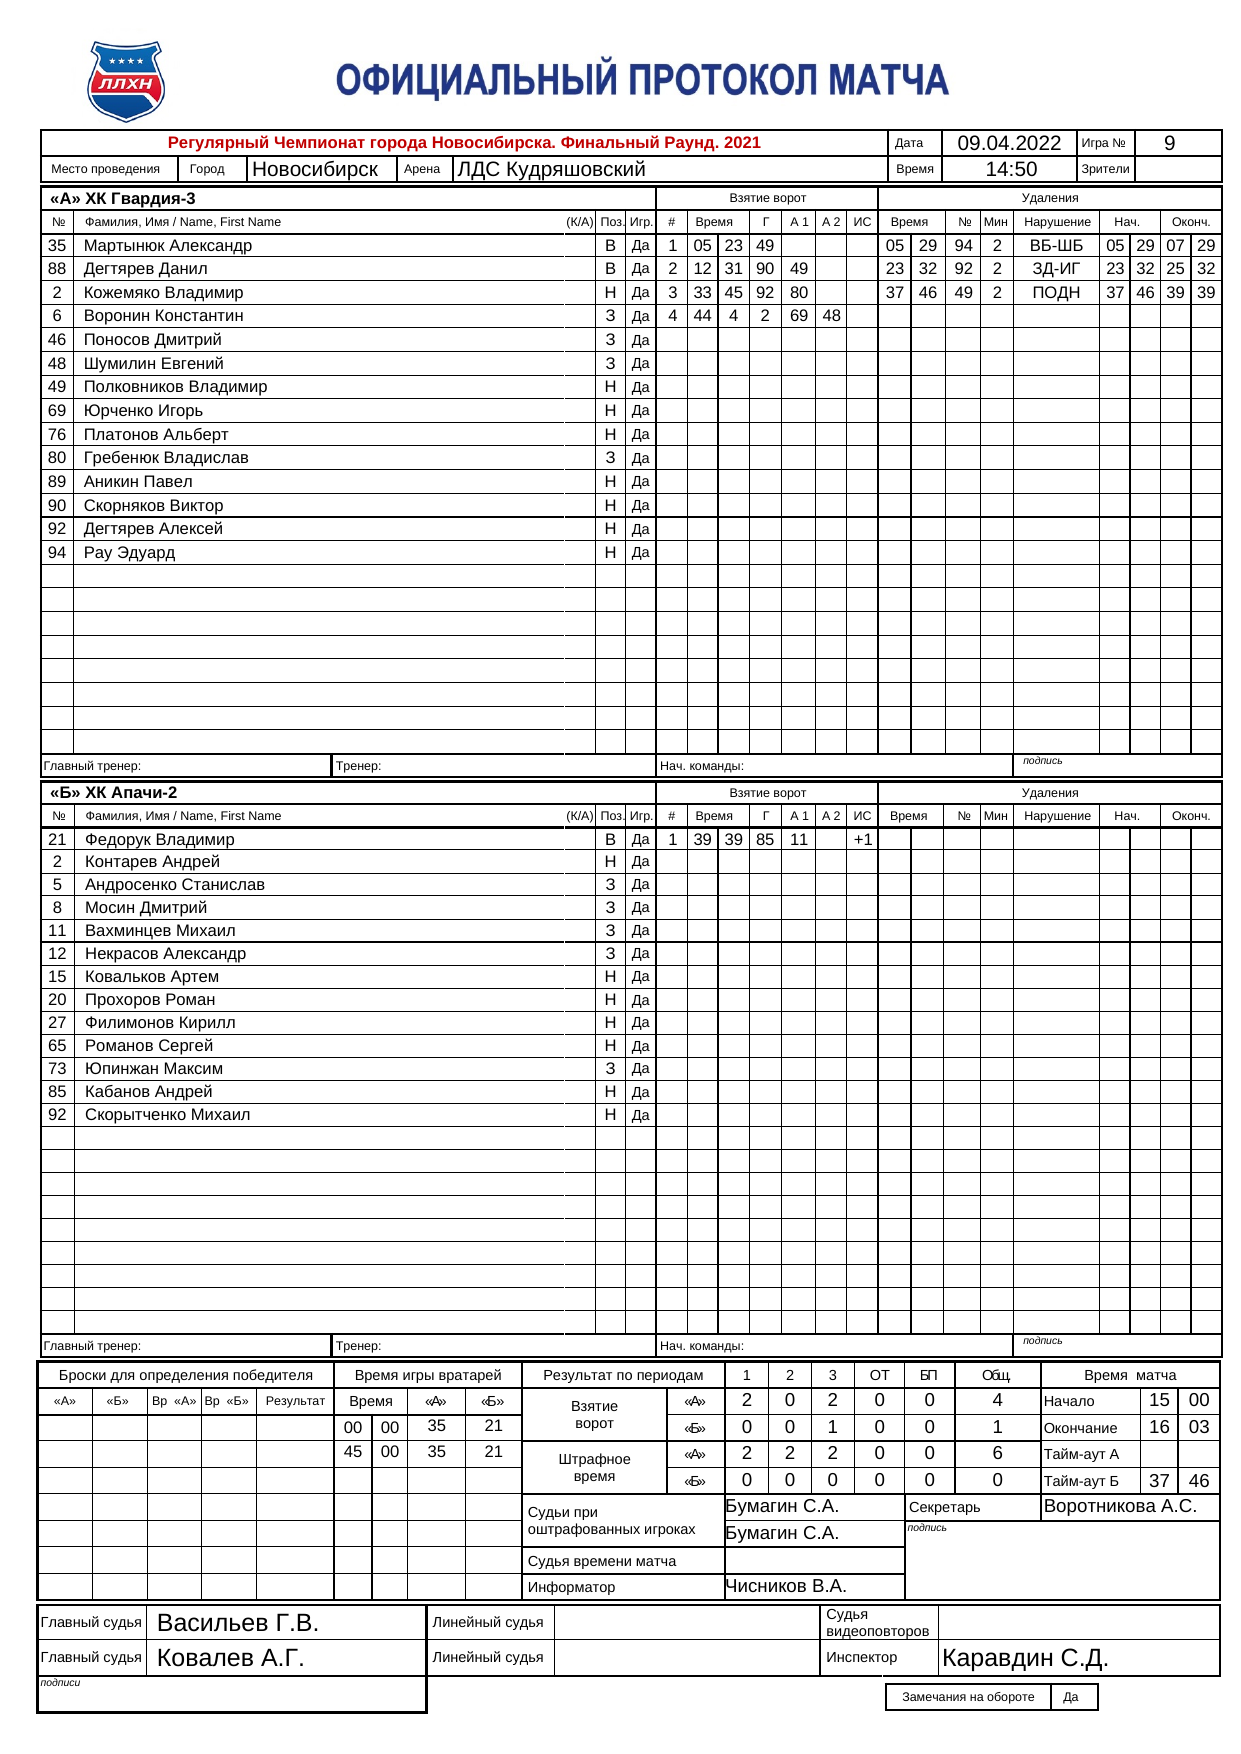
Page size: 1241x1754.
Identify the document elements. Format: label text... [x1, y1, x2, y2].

table_cell 0 [769, 1468, 811, 1493]
table_cell Тайм-аут А [1042, 1441, 1140, 1467]
table_cell [879, 565, 910, 587]
table_cell [782, 1035, 815, 1057]
table_cell Дегтярев Данил [74, 257, 564, 280]
table_cell [981, 1150, 1013, 1172]
table_cell Н [596, 989, 625, 1011]
table_cell [782, 850, 815, 872]
table_cell [912, 850, 943, 872]
table_cell [912, 328, 945, 351]
table_cell [782, 683, 815, 706]
table_cell [1131, 850, 1160, 872]
table_cell [1192, 1265, 1221, 1287]
table_cell Н [596, 1104, 625, 1126]
table_cell Да [626, 896, 655, 918]
table_cell [565, 1127, 595, 1149]
table_cell ЗД-ИГ [1014, 257, 1099, 280]
table_cell [847, 470, 877, 493]
table_cell Федорук Владимир [75, 829, 564, 849]
table_cell Н [596, 494, 625, 516]
table_cell [981, 1012, 1013, 1033]
table_cell [879, 850, 910, 872]
table_cell [750, 1242, 781, 1264]
table_cell 2 [42, 850, 74, 872]
table_cell [1161, 305, 1190, 327]
table_cell 2 [750, 305, 781, 327]
table_cell [946, 446, 980, 469]
table_cell [1161, 966, 1190, 987]
table_cell [782, 328, 815, 351]
table_cell [202, 1494, 256, 1520]
table_cell [847, 1173, 877, 1195]
table_cell [912, 305, 945, 327]
table_cell «Б » [466, 1389, 521, 1413]
table_cell 32 [1192, 257, 1221, 280]
table_cell [1100, 730, 1129, 753]
table_cell [1192, 829, 1221, 849]
table_cell [719, 1288, 749, 1310]
table_cell [816, 730, 846, 753]
table_cell [596, 1288, 625, 1310]
table_cell [719, 423, 749, 445]
table_cell [75, 1242, 564, 1264]
table_cell [719, 1242, 749, 1264]
table_cell [1014, 730, 1099, 753]
table_cell 94 [946, 235, 980, 256]
table_cell [1192, 1173, 1221, 1195]
table_cell [816, 989, 846, 1011]
table_cell [847, 1150, 877, 1172]
table_cell [1014, 376, 1099, 398]
table_cell [750, 328, 781, 351]
table_cell [74, 683, 564, 706]
table_cell [657, 470, 687, 493]
table_cell [750, 1012, 781, 1033]
table_cell [1014, 829, 1099, 849]
table_cell [1014, 1104, 1099, 1126]
table_cell [148, 1574, 201, 1599]
table_cell [75, 1173, 564, 1195]
table_cell [912, 1035, 943, 1057]
table_cell [1014, 1311, 1099, 1333]
table_cell 37 [1141, 1468, 1177, 1493]
table_cell (К/А) [565, 805, 595, 826]
table_cell [42, 1173, 74, 1195]
table_cell [93, 1547, 147, 1573]
table_cell [981, 376, 1013, 398]
table_cell [816, 1012, 846, 1033]
table_cell [1014, 707, 1099, 729]
table_cell [879, 494, 910, 516]
table_cell [565, 1058, 595, 1079]
table_cell [816, 328, 846, 351]
table_cell Да [626, 423, 655, 445]
table_cell [1161, 683, 1190, 706]
table_cell [565, 659, 595, 682]
table_cell [565, 494, 595, 516]
table_cell [148, 1547, 201, 1573]
table_cell [688, 612, 717, 634]
table_cell 0 [905, 1468, 954, 1493]
table_cell [912, 1012, 943, 1033]
table_cell 0 [905, 1389, 954, 1413]
table_cell Да [626, 257, 655, 280]
table_cell З [596, 305, 625, 327]
table_cell Бумагин С.А. [726, 1521, 904, 1546]
table_cell [719, 1173, 749, 1195]
table_cell [816, 470, 846, 493]
table_cell 1 [812, 1415, 854, 1440]
table_cell [946, 494, 980, 516]
table_cell [879, 896, 910, 918]
table_cell [1014, 305, 1099, 327]
table_cell [657, 1081, 687, 1103]
table_cell [879, 1127, 910, 1149]
table_cell [782, 494, 815, 516]
table_cell [1192, 399, 1221, 422]
table_cell [946, 518, 980, 540]
table_cell [626, 565, 655, 587]
table_cell [1161, 896, 1190, 918]
table_cell Город [179, 157, 246, 181]
table_cell [75, 1150, 564, 1172]
table_cell [1014, 494, 1099, 516]
table_cell 46 [42, 328, 73, 351]
table_cell 0 [855, 1415, 904, 1440]
table_cell [1100, 1288, 1129, 1310]
table_cell [847, 328, 877, 351]
table_cell Судьи при оштрафованных игроках [523, 1495, 724, 1546]
table_cell [816, 943, 846, 964]
table_cell [912, 1081, 943, 1103]
table_cell [912, 1058, 943, 1079]
table_cell [1161, 1219, 1190, 1241]
table_cell Да [626, 328, 655, 351]
table_cell [912, 376, 945, 398]
table_cell [565, 920, 595, 941]
table_cell [1131, 1288, 1160, 1310]
table_cell Н [596, 518, 625, 540]
table_cell [257, 1574, 333, 1599]
table_cell Прохоров Роман [75, 989, 564, 1011]
table_cell [202, 1416, 256, 1440]
table_cell [1131, 874, 1160, 895]
table_cell Да [626, 943, 655, 964]
table_cell [657, 659, 687, 682]
table_cell 00 [1179, 1389, 1219, 1413]
table_cell [946, 588, 980, 611]
table_cell Нач. [1100, 805, 1160, 826]
table_cell Юпинжан Максим [75, 1058, 564, 1079]
table_cell [373, 1574, 407, 1599]
table_cell [1192, 328, 1221, 351]
table_cell Да [626, 966, 655, 987]
table_cell Окончание [1042, 1415, 1140, 1440]
table_cell [596, 1219, 625, 1241]
table_cell Полковников Владимир [74, 376, 564, 398]
table_cell Да [626, 446, 655, 469]
table_cell [1100, 1311, 1129, 1333]
table_cell Андросенко Станислав [75, 874, 564, 895]
table_cell Игр. [626, 211, 655, 233]
table_header Результат по периодам [523, 1363, 724, 1387]
table_cell 73 [42, 1058, 74, 1079]
table_cell [879, 659, 910, 682]
table_cell [42, 1127, 74, 1149]
table_cell [879, 1058, 910, 1079]
table_cell [981, 1219, 1013, 1241]
table_cell [688, 1242, 717, 1264]
table_cell Некрасов Александр [75, 943, 564, 964]
table_cell [719, 565, 749, 587]
table_cell Да [626, 1012, 655, 1033]
table_cell 31 [719, 257, 749, 280]
table_cell [657, 423, 687, 445]
table_cell Оконч. [1161, 805, 1221, 826]
table_cell 88 [42, 257, 73, 280]
table_cell 2 [981, 257, 1013, 280]
table_cell [816, 896, 846, 918]
table_cell Да [626, 305, 655, 327]
table_cell Н [596, 966, 625, 987]
table_cell [1014, 328, 1099, 351]
table_cell [719, 683, 749, 706]
table_cell [688, 920, 717, 941]
table_cell [847, 494, 877, 516]
table_cell [912, 588, 945, 611]
table_cell Главный тренер: [42, 755, 330, 776]
table_cell [1161, 850, 1190, 872]
table_cell [847, 874, 877, 895]
table_cell [1100, 1058, 1129, 1079]
table_cell Взятие ворот [523, 1389, 666, 1440]
table_cell [912, 829, 943, 849]
table_cell [596, 636, 625, 658]
table_cell [148, 1521, 201, 1546]
table_cell [782, 1081, 815, 1103]
table_cell [944, 1311, 980, 1333]
table_cell Вр «Б» [202, 1389, 256, 1413]
table_cell Время [879, 211, 945, 233]
table_cell [750, 1127, 781, 1149]
table_cell [1161, 446, 1190, 469]
table_cell [750, 1035, 781, 1057]
table_cell [1014, 874, 1099, 895]
table_cell [816, 707, 846, 729]
table_cell [981, 1035, 1013, 1057]
table_cell [202, 1547, 256, 1573]
table_cell [981, 518, 1013, 540]
table_cell ИС [847, 211, 877, 233]
table_cell Да [626, 352, 655, 374]
table_cell [1100, 659, 1129, 682]
table_cell [626, 683, 655, 706]
table_cell [847, 281, 877, 303]
table_cell [750, 874, 781, 895]
table_cell [1192, 1058, 1221, 1079]
table_cell 1 [956, 1415, 1040, 1440]
table_cell Судья видеоповторов [821, 1606, 938, 1639]
table_cell [912, 1265, 943, 1287]
table_cell [1192, 707, 1221, 729]
table_cell [782, 943, 815, 964]
table_cell подпись [1014, 1335, 1221, 1356]
table_cell [912, 565, 945, 587]
table_cell [688, 376, 717, 398]
table_cell [719, 989, 749, 1011]
table_cell Бумагин С.А. [726, 1495, 904, 1520]
table_cell [1161, 470, 1190, 493]
table_cell Да [626, 1035, 655, 1057]
table_cell [657, 707, 687, 729]
table_cell [946, 376, 980, 398]
table_cell [1192, 966, 1221, 987]
table_cell № [944, 805, 980, 826]
table_cell Линейный судья [428, 1606, 554, 1639]
table_cell [944, 966, 980, 987]
table_cell [626, 1219, 655, 1241]
table_cell [750, 1288, 781, 1310]
table_cell [912, 966, 943, 987]
table_header Игра № [1078, 131, 1134, 155]
table_cell [1100, 352, 1129, 374]
table_cell [1131, 829, 1160, 849]
table_cell [816, 1081, 846, 1103]
table_cell [750, 659, 781, 682]
table_cell [719, 541, 749, 564]
table_cell [782, 1242, 815, 1264]
table_cell 5 [42, 874, 74, 895]
table_cell [565, 1219, 595, 1241]
table_cell [750, 1104, 781, 1126]
table_cell [1192, 1242, 1221, 1264]
table_cell [657, 1242, 687, 1264]
table_cell [565, 707, 595, 729]
table_cell [782, 541, 815, 564]
table_cell [912, 541, 945, 564]
table_cell [1192, 1012, 1221, 1033]
table_cell 4 [657, 305, 687, 327]
table_cell [1161, 829, 1190, 849]
table_cell 44 [688, 305, 717, 327]
table_cell «А» [668, 1389, 724, 1413]
table_cell Ковалев А.Г. [147, 1640, 425, 1675]
table_cell [816, 1196, 846, 1218]
table_cell [782, 470, 815, 493]
table_cell [148, 1494, 201, 1520]
table_cell Время [879, 805, 943, 826]
table_cell [816, 683, 846, 706]
table_cell [688, 588, 717, 611]
table_cell [816, 257, 846, 280]
table_cell [847, 352, 877, 374]
table_cell [847, 1288, 877, 1310]
table_cell [981, 1265, 1013, 1287]
table_cell [719, 518, 749, 540]
table_cell [93, 1494, 147, 1520]
table_cell [1161, 1081, 1190, 1103]
table_cell [981, 850, 1013, 872]
table_cell [1014, 565, 1099, 587]
table_cell [657, 446, 687, 469]
table_cell Филимонов Кирилл [75, 1012, 564, 1033]
table_cell 90 [750, 257, 781, 280]
table_cell [93, 1441, 147, 1467]
table_cell [944, 1219, 980, 1241]
table_cell # [657, 805, 687, 826]
table_cell 29 [1192, 235, 1221, 256]
table_cell [1161, 659, 1190, 682]
table_cell [657, 1012, 687, 1033]
table_cell [1192, 565, 1221, 587]
table_cell З [596, 943, 625, 964]
table_cell [782, 1173, 815, 1195]
table_cell [750, 989, 781, 1011]
table_cell [816, 1265, 846, 1287]
table_cell [626, 612, 655, 634]
table_cell [75, 1219, 564, 1241]
table_cell 2 [657, 257, 687, 280]
table_cell 69 [42, 399, 73, 422]
table_cell В [596, 257, 625, 280]
table_cell Н [596, 399, 625, 422]
table_cell [944, 1196, 980, 1218]
table_cell [782, 1265, 815, 1287]
table_cell [1192, 683, 1221, 706]
table_cell [1100, 874, 1129, 895]
table_cell [944, 1127, 980, 1149]
table_cell [981, 896, 1013, 918]
table_cell [1161, 989, 1190, 1011]
table_cell [257, 1416, 333, 1440]
table_cell [688, 636, 717, 658]
table_cell [148, 1441, 201, 1467]
table_cell [944, 989, 980, 1011]
table_cell 92 [750, 281, 781, 303]
table_cell [1131, 730, 1160, 753]
table_cell [688, 423, 717, 445]
table_cell [39, 1441, 92, 1467]
table_cell 90 [42, 494, 73, 516]
table_cell [1131, 989, 1160, 1011]
table_cell [816, 281, 846, 303]
table_cell № [42, 211, 73, 233]
table_cell [719, 399, 749, 422]
table_cell [816, 829, 846, 849]
table_cell [847, 896, 877, 918]
table_cell «Б» [668, 1468, 724, 1493]
table_cell [565, 1196, 595, 1218]
table_cell [565, 730, 595, 753]
table_cell [657, 541, 687, 564]
table_cell Фамилия, Имя / Name, First Name [75, 805, 565, 826]
table_cell ИС [847, 805, 877, 826]
table_cell [1014, 446, 1099, 469]
table_cell [565, 376, 595, 398]
table_cell [565, 829, 595, 849]
table_cell [1161, 874, 1190, 895]
table_cell [981, 565, 1013, 587]
table_cell [1100, 636, 1129, 658]
table_cell [719, 470, 749, 493]
table_cell [408, 1468, 465, 1493]
table_cell Скорняков Виктор [74, 494, 564, 516]
table_cell # [657, 211, 687, 233]
table_cell [847, 305, 877, 327]
table_cell [688, 896, 717, 918]
table_cell [782, 966, 815, 987]
table_cell 49 [946, 281, 980, 303]
table_cell [1100, 896, 1129, 918]
table_cell 1 [657, 829, 687, 849]
table_cell [657, 943, 687, 964]
table_cell [1131, 896, 1160, 918]
table_cell Да [626, 399, 655, 422]
table_cell 05 [879, 235, 910, 256]
table_cell [657, 494, 687, 516]
table_cell (К/А) [565, 211, 595, 233]
table_cell Мин [981, 211, 1013, 233]
table_cell [879, 829, 910, 849]
table_cell Зрители [1078, 157, 1134, 181]
table_cell З [596, 874, 625, 895]
table_cell 35 [42, 235, 73, 256]
table_cell [847, 423, 877, 445]
table_cell [688, 850, 717, 872]
table_cell «А» [408, 1389, 465, 1413]
table_cell В [596, 829, 625, 849]
table_cell [202, 1468, 256, 1493]
table_cell [596, 1265, 625, 1287]
table_cell Тренер: [333, 755, 655, 776]
table_cell [719, 1127, 749, 1149]
table_cell [42, 588, 73, 611]
table_cell [1192, 376, 1221, 398]
table_cell Игр. [626, 805, 655, 826]
table_cell [565, 1150, 595, 1172]
table_cell Н [596, 541, 625, 564]
table_cell [847, 541, 877, 564]
table_cell [42, 636, 73, 658]
table_cell Новосибирск [248, 157, 396, 181]
table_cell [555, 1606, 819, 1639]
table_cell [912, 1288, 943, 1310]
table_cell [1192, 1219, 1221, 1241]
table_cell [565, 328, 595, 351]
table_cell [946, 305, 980, 327]
table_cell [782, 1311, 815, 1333]
table_cell [1131, 376, 1160, 398]
table_cell [596, 707, 625, 729]
table_cell Вр «А» [148, 1389, 201, 1413]
table_cell [981, 1058, 1013, 1079]
table_cell [719, 659, 749, 682]
table_cell [816, 1035, 846, 1057]
table_cell [782, 399, 815, 422]
table_cell [847, 446, 877, 469]
table_cell [657, 1265, 687, 1287]
table_cell [1161, 494, 1190, 516]
table_cell [912, 1242, 943, 1264]
table_cell Мосин Дмитрий [75, 896, 564, 918]
table_cell [257, 1494, 333, 1520]
table_cell 89 [42, 470, 73, 493]
table_cell Да [626, 281, 655, 303]
table_cell [1014, 1242, 1099, 1264]
table_cell [688, 1012, 717, 1033]
table_cell [626, 636, 655, 658]
table_cell [565, 1035, 595, 1057]
table_cell Н [596, 1012, 625, 1033]
table_cell [847, 1058, 877, 1079]
table_cell [688, 352, 717, 374]
table_cell [816, 518, 846, 540]
table_cell [1014, 423, 1099, 445]
table_cell [202, 1574, 256, 1599]
table_cell [565, 281, 595, 303]
table_cell [93, 1521, 147, 1546]
table_cell [1192, 659, 1221, 682]
table_cell [1100, 423, 1129, 445]
table_cell [981, 1104, 1013, 1126]
table_cell [782, 730, 815, 753]
table_cell [879, 328, 910, 351]
table_cell [335, 1494, 371, 1520]
table_cell [688, 1058, 717, 1079]
table_cell Нарушение [1014, 211, 1099, 233]
table_header Взятие ворот [657, 783, 877, 803]
table_cell [42, 659, 73, 682]
table_cell [879, 541, 910, 564]
table_cell [565, 874, 595, 895]
table_cell Нач. команды: [657, 1335, 1012, 1356]
table_cell [373, 1494, 407, 1520]
table_cell [1014, 966, 1099, 987]
table_cell [565, 423, 595, 445]
table_cell [596, 1173, 625, 1195]
table_header 2 [769, 1363, 811, 1387]
table_cell [565, 943, 595, 964]
table_cell В [596, 235, 625, 256]
table_cell [1131, 541, 1160, 564]
table_cell [1161, 730, 1190, 753]
table_cell [408, 1574, 465, 1599]
table_cell [847, 1242, 877, 1264]
table_cell 33 [688, 281, 717, 303]
table_cell 03 [1179, 1415, 1219, 1440]
table_cell [626, 1242, 655, 1264]
table_cell 11 [782, 829, 815, 849]
table_cell [981, 943, 1013, 964]
table_cell [1161, 707, 1190, 729]
table_cell [688, 399, 717, 422]
table_cell Чисников В.А. [726, 1575, 904, 1599]
table_cell [74, 565, 564, 587]
table_cell [75, 1196, 564, 1218]
table_cell [565, 1242, 595, 1264]
table_cell [1099, 1682, 1220, 1711]
table_header 3 [812, 1363, 854, 1387]
table_cell [626, 1265, 655, 1287]
table_cell [657, 1173, 687, 1195]
table_cell [565, 235, 595, 256]
table_cell [847, 588, 877, 611]
table_cell [750, 1150, 781, 1172]
table_cell [657, 850, 687, 872]
table_cell 0 [956, 1468, 1040, 1493]
table_cell [1131, 565, 1160, 587]
table_cell Главный судья [39, 1640, 146, 1675]
table_cell [466, 1574, 521, 1599]
table_cell [1131, 1242, 1160, 1264]
table_cell [688, 1150, 717, 1172]
table_cell [912, 636, 945, 658]
table_cell Да [626, 494, 655, 516]
table_cell [466, 1521, 521, 1546]
table_cell Штрафное время [523, 1442, 666, 1493]
table_cell [148, 1468, 201, 1493]
table_cell [750, 707, 781, 729]
table_cell [565, 1081, 595, 1103]
table_cell [981, 352, 1013, 374]
table_cell [1131, 966, 1160, 987]
table_cell [1131, 305, 1160, 327]
table_cell [879, 707, 910, 729]
table_cell [912, 446, 945, 469]
table_cell [565, 1173, 595, 1195]
table_cell [1131, 1035, 1160, 1057]
table_cell Судья времени матча [523, 1548, 724, 1573]
table_cell [688, 1265, 717, 1287]
table_cell [750, 920, 781, 941]
table_cell [1131, 1196, 1160, 1218]
table_cell [1100, 707, 1129, 729]
table_cell 49 [782, 257, 815, 280]
table_cell [1161, 352, 1190, 374]
table_cell [816, 874, 846, 895]
table_cell подпись [906, 1522, 1219, 1599]
table_cell [981, 989, 1013, 1011]
table_cell [39, 1574, 92, 1599]
table_header 09.04.2022 [943, 131, 1076, 155]
table_cell 23 [719, 235, 749, 256]
table_cell 46 [1131, 281, 1160, 303]
table_cell [1100, 1196, 1129, 1218]
table_cell 0 [769, 1389, 811, 1413]
table_cell 76 [42, 423, 73, 445]
table_cell Да [626, 1058, 655, 1079]
table_cell [782, 1012, 815, 1033]
table_cell [750, 683, 781, 706]
table_cell [1014, 1219, 1099, 1241]
table_cell [1131, 518, 1160, 540]
table_cell [1014, 989, 1099, 1011]
table_cell [981, 470, 1013, 493]
table_header Удаления [879, 783, 1221, 803]
table_cell [565, 1104, 595, 1126]
table_cell [565, 588, 595, 611]
table_cell Да [626, 920, 655, 941]
table_header Броски для определения победителя [39, 1363, 333, 1387]
table_cell [74, 636, 564, 658]
table_cell [879, 1196, 910, 1218]
table_cell Да [626, 829, 655, 849]
table_cell 92 [946, 257, 980, 280]
table_cell [657, 376, 687, 398]
table_cell [981, 494, 1013, 516]
table_cell 00 [373, 1441, 407, 1467]
table_cell [912, 423, 945, 445]
table_cell [626, 588, 655, 611]
table_cell [782, 989, 815, 1011]
table_cell 21 [42, 829, 74, 849]
table_cell [719, 1219, 749, 1241]
table_cell [1100, 829, 1129, 849]
table_cell [782, 659, 815, 682]
table_cell [912, 1219, 943, 1241]
table_cell [719, 494, 749, 516]
table_cell [1014, 1150, 1099, 1172]
table_cell [1192, 541, 1221, 564]
table_cell [1014, 1196, 1099, 1218]
table_cell [657, 1035, 687, 1057]
table_cell [1131, 1219, 1160, 1241]
table_cell [1131, 707, 1160, 729]
table_header Время матча [1042, 1363, 1219, 1387]
table_cell [1192, 1035, 1221, 1057]
table_cell [596, 565, 625, 587]
table_cell [688, 1173, 717, 1195]
table_cell [879, 470, 910, 493]
table_cell 2 [812, 1442, 854, 1467]
table_cell 12 [688, 257, 717, 280]
table_cell Время [688, 805, 749, 826]
table_cell [981, 305, 1013, 327]
table_cell [1131, 470, 1160, 493]
table_cell [981, 1127, 1013, 1149]
table_cell [202, 1521, 256, 1546]
table_cell 3 [657, 281, 687, 303]
table_cell [726, 1548, 904, 1573]
table_cell 2 [42, 281, 73, 303]
table_cell 2 [769, 1442, 811, 1467]
table_cell Главный судья [39, 1606, 146, 1639]
table_cell [750, 612, 781, 634]
table_cell [816, 659, 846, 682]
table_cell Романов Сергей [75, 1035, 564, 1057]
table_cell [879, 612, 910, 634]
table_cell [782, 1196, 815, 1218]
table_cell [912, 1127, 943, 1149]
table_cell [42, 1288, 74, 1310]
table_cell [596, 1311, 625, 1333]
table_cell [847, 376, 877, 398]
table_cell [1192, 518, 1221, 540]
table_cell Г [750, 805, 781, 826]
table_cell Васильев Г.В. [147, 1606, 425, 1639]
table_cell [879, 1265, 910, 1287]
table_cell [466, 1468, 521, 1493]
table_cell [816, 636, 846, 658]
table_cell [981, 966, 1013, 987]
table_cell [596, 683, 625, 706]
table_cell подпись [1014, 755, 1221, 776]
table_cell [946, 612, 980, 634]
table_cell [719, 636, 749, 658]
table_cell [565, 1012, 595, 1033]
table_cell [596, 659, 625, 682]
table_cell 48 [816, 305, 846, 327]
table_cell [688, 874, 717, 895]
table_cell 46 [1179, 1468, 1219, 1493]
table_cell Да [626, 850, 655, 872]
table_cell [42, 683, 73, 706]
table_cell [879, 1104, 910, 1126]
table_cell [879, 1288, 910, 1310]
table_cell [1131, 943, 1160, 964]
table_cell [750, 565, 781, 587]
table_cell [1161, 1104, 1190, 1126]
table_cell [1100, 1173, 1129, 1195]
table_cell [1014, 943, 1099, 964]
table_cell Результат [257, 1389, 333, 1413]
table_cell [688, 470, 717, 493]
table_cell [1131, 423, 1160, 445]
table_cell [847, 1104, 877, 1126]
table_cell [1192, 423, 1221, 445]
table_cell [719, 446, 749, 469]
table_cell [1131, 399, 1160, 422]
table_cell [657, 1288, 687, 1310]
table_cell [657, 1127, 687, 1149]
table_cell [750, 352, 781, 374]
table_cell Начало [1042, 1389, 1140, 1413]
table_cell [688, 1035, 717, 1057]
table_cell Арена [398, 157, 452, 181]
table_cell [1161, 636, 1190, 658]
table_cell 14:50 [943, 157, 1076, 181]
table_cell [626, 1288, 655, 1310]
table_cell [912, 1104, 943, 1126]
table_cell [719, 966, 749, 987]
table_cell [657, 874, 687, 895]
table_cell [847, 1012, 877, 1033]
table_cell [1131, 1150, 1160, 1172]
table_cell [42, 730, 73, 753]
table_cell [74, 659, 564, 682]
table_cell [912, 1196, 943, 1218]
table_cell [1131, 588, 1160, 611]
table_cell [1014, 920, 1099, 941]
table_cell Скорытченко Михаил [75, 1104, 564, 1126]
table_cell [944, 850, 980, 872]
table_cell Нарушение [1014, 805, 1099, 826]
table_cell [944, 1242, 980, 1264]
table_cell [688, 1311, 717, 1333]
table_cell [1161, 376, 1190, 398]
table_cell [428, 1677, 882, 1711]
table_cell [782, 707, 815, 729]
table_cell [75, 1127, 564, 1149]
table_cell [466, 1494, 521, 1520]
table_cell [944, 1012, 980, 1033]
table_cell [408, 1521, 465, 1546]
table_header «Б» ХК Апачи-2 [42, 783, 655, 803]
table_cell [944, 1265, 980, 1287]
table_cell [879, 683, 910, 706]
table_cell [565, 1311, 595, 1333]
table_cell «А» [39, 1389, 92, 1413]
table_cell 25 [1161, 257, 1190, 280]
table_cell [565, 1265, 595, 1287]
table_cell [42, 1242, 74, 1264]
table_cell [1131, 636, 1160, 658]
table_cell [981, 1081, 1013, 1103]
table_cell [626, 1127, 655, 1149]
table_cell 15 [1141, 1389, 1177, 1413]
table_cell 39 [1161, 281, 1190, 303]
table_cell [816, 920, 846, 941]
table_cell [912, 989, 943, 1011]
table_cell 94 [42, 541, 73, 564]
table_cell [1100, 1242, 1129, 1264]
table_cell Время [688, 211, 749, 233]
table_cell № [42, 805, 74, 826]
table_cell [688, 1127, 717, 1149]
table_cell Да [626, 470, 655, 493]
table_cell 6 [956, 1442, 1040, 1467]
table_cell Да [626, 1104, 655, 1126]
table_cell Н [596, 376, 625, 398]
table_cell [912, 683, 945, 706]
table_cell [657, 612, 687, 634]
table_cell 32 [1131, 257, 1160, 280]
table_cell [912, 730, 945, 753]
table_cell [565, 612, 595, 634]
table_header Удаления [879, 188, 1221, 209]
table_cell ПОДН [1014, 281, 1099, 303]
table_cell [1161, 518, 1190, 540]
table_header Замечания на обороте [887, 1685, 1050, 1709]
table_cell [1100, 328, 1129, 351]
table_cell [719, 1012, 749, 1033]
table_cell [565, 470, 595, 493]
table_cell Да [626, 989, 655, 1011]
table_cell Н [596, 1081, 625, 1103]
table_cell 46 [912, 281, 945, 303]
table_cell [719, 1311, 749, 1333]
table_cell [1192, 850, 1221, 872]
table_cell 37 [1100, 281, 1129, 303]
table_cell [565, 850, 595, 872]
table_cell [626, 1173, 655, 1195]
table_cell [39, 1494, 92, 1520]
table_cell 2 [812, 1389, 854, 1413]
table_cell [946, 541, 980, 564]
table_cell [816, 352, 846, 374]
table_cell [816, 1173, 846, 1195]
table_cell [883, 1677, 1220, 1681]
table_cell [750, 943, 781, 964]
table_cell [1100, 565, 1129, 587]
table_cell [688, 1196, 717, 1218]
table_cell [1161, 943, 1190, 964]
table_cell ЛДС Кудряшовский [454, 157, 887, 181]
table_cell [1014, 1173, 1099, 1195]
table_cell 35 [408, 1416, 465, 1440]
table_cell [750, 636, 781, 658]
table_cell [750, 1196, 781, 1218]
table_cell [816, 423, 846, 445]
table_cell [981, 659, 1013, 682]
table_cell [39, 1547, 92, 1573]
table_cell З [596, 328, 625, 351]
table_cell [657, 636, 687, 658]
table_cell [565, 518, 595, 540]
table_cell [1161, 1242, 1190, 1264]
table_cell [782, 1150, 815, 1172]
table_cell [847, 730, 877, 753]
table_cell [750, 588, 781, 611]
table_cell [847, 636, 877, 658]
table_cell [657, 399, 687, 422]
table_cell [1014, 1081, 1099, 1103]
table_cell [816, 850, 846, 872]
table_cell [719, 874, 749, 895]
table_cell [1161, 1058, 1190, 1079]
table_cell [657, 565, 687, 587]
table_cell [688, 730, 717, 753]
table_cell [1192, 612, 1221, 634]
table_cell [816, 1127, 846, 1149]
table_cell [657, 920, 687, 941]
table_cell [74, 730, 564, 753]
table_cell [1131, 1265, 1160, 1287]
table_cell [912, 874, 943, 895]
table_cell [1100, 541, 1129, 564]
table_cell [373, 1468, 407, 1493]
table_cell 12 [42, 943, 74, 964]
table_cell [847, 1035, 877, 1057]
table_cell 45 [335, 1441, 371, 1467]
table_cell [1100, 683, 1129, 706]
table_cell [946, 352, 980, 374]
table_cell [912, 470, 945, 493]
table_cell [879, 943, 910, 964]
table_cell А 2 [816, 805, 846, 826]
table_cell Контарев Андрей [75, 850, 564, 872]
table_cell [782, 1058, 815, 1079]
table_cell 2 [981, 235, 1013, 256]
table_cell [565, 565, 595, 587]
table_cell [782, 423, 815, 445]
table_cell [93, 1574, 147, 1599]
table_cell [657, 896, 687, 918]
table_cell [657, 588, 687, 611]
table_cell [912, 1173, 943, 1195]
table_cell 0 [905, 1442, 954, 1467]
table_cell [688, 328, 717, 351]
table_cell Да [626, 541, 655, 564]
table_cell [912, 707, 945, 729]
table_cell [750, 446, 781, 469]
table_cell [847, 659, 877, 682]
table_cell [879, 966, 910, 987]
table_cell [816, 446, 846, 469]
table_cell [596, 1196, 625, 1218]
table_cell 2 [726, 1389, 768, 1413]
table_cell [912, 352, 945, 374]
table_cell [847, 235, 877, 256]
table_cell [1014, 1288, 1099, 1310]
table_cell 32 [912, 257, 945, 280]
table_header Взятие ворот [657, 188, 877, 209]
table_cell [1131, 1104, 1160, 1126]
table_cell [719, 376, 749, 398]
table_cell [981, 1288, 1013, 1310]
table_cell [1131, 446, 1160, 469]
table_cell [565, 541, 595, 564]
table_cell [719, 896, 749, 918]
table_cell 21 [466, 1441, 521, 1467]
table_cell [1192, 874, 1221, 895]
table_cell [944, 920, 980, 941]
table_cell [816, 1311, 846, 1333]
table_cell [1192, 588, 1221, 611]
table_cell [1100, 588, 1129, 611]
table_cell [42, 1311, 74, 1333]
table_cell 0 [726, 1468, 768, 1493]
table_cell [565, 352, 595, 374]
table_cell Воронин Константин [74, 305, 564, 327]
table_cell [782, 896, 815, 918]
table_cell Вахминцев Михаил [75, 920, 564, 941]
table_cell [373, 1521, 407, 1546]
table_cell [1192, 352, 1221, 374]
table_cell З [596, 352, 625, 374]
table_cell [981, 612, 1013, 634]
table_cell [373, 1547, 407, 1573]
table_cell 0 [855, 1442, 904, 1467]
table_cell [1192, 1127, 1221, 1149]
table_cell [1100, 446, 1129, 469]
table_cell [782, 518, 815, 540]
table_cell [912, 518, 945, 540]
table_header 1 [726, 1363, 768, 1387]
table_cell [335, 1547, 371, 1573]
table_cell [981, 1311, 1013, 1333]
table_cell 2 [981, 281, 1013, 303]
table_header Да [1052, 1685, 1097, 1709]
table_cell [912, 659, 945, 682]
table_cell [816, 565, 846, 587]
table_cell [565, 966, 595, 987]
table_cell [1192, 989, 1221, 1011]
table_cell [42, 565, 73, 587]
table_cell [565, 446, 595, 469]
table_cell +1 [847, 829, 877, 849]
table_cell [74, 612, 564, 634]
table_cell [1100, 943, 1129, 964]
table_cell [912, 1150, 943, 1172]
table_cell [1014, 659, 1099, 682]
table_cell [750, 1173, 781, 1195]
table_cell [879, 730, 910, 753]
table_cell Поз. [596, 211, 625, 233]
table_cell [981, 328, 1013, 351]
table_cell [879, 1311, 910, 1333]
table_cell Аникин Павел [74, 470, 564, 493]
table_cell [750, 896, 781, 918]
table_cell [42, 1196, 74, 1218]
table_cell [912, 896, 943, 918]
table_cell [981, 541, 1013, 564]
table_cell [981, 588, 1013, 611]
table_cell [981, 829, 1013, 849]
table_cell [847, 1219, 877, 1241]
table_cell 6 [42, 305, 73, 327]
table_cell [335, 1468, 371, 1493]
table_cell 45 [719, 281, 749, 303]
table_cell [42, 1219, 74, 1241]
table_cell [782, 565, 815, 587]
table_cell [1161, 565, 1190, 587]
table_cell [719, 588, 749, 611]
table_cell 80 [42, 446, 73, 469]
table_cell Шумилин Евгений [74, 352, 564, 374]
table_cell [1161, 1196, 1190, 1218]
table_cell [879, 636, 910, 658]
table_cell [1100, 518, 1129, 540]
table_cell 16 [1141, 1415, 1177, 1440]
table_cell [1192, 896, 1221, 918]
table_cell [1192, 470, 1221, 493]
table_cell [657, 966, 687, 987]
table_cell [879, 920, 910, 941]
table_cell 2 [726, 1442, 768, 1467]
table_cell [1131, 683, 1160, 706]
table_cell [1100, 966, 1129, 987]
table_cell [1014, 612, 1099, 634]
table_cell [1131, 1311, 1160, 1333]
table_cell [596, 1150, 625, 1172]
table_cell [626, 1196, 655, 1218]
table_cell [1100, 1150, 1129, 1172]
table_cell [946, 470, 980, 493]
table_cell [688, 565, 717, 587]
table_cell [1192, 1311, 1221, 1333]
table_cell Н [596, 850, 625, 872]
table_cell 00 [335, 1416, 371, 1440]
table_cell 85 [750, 829, 781, 849]
table_cell [657, 989, 687, 1011]
table_cell 00 [373, 1416, 407, 1440]
table_cell [596, 612, 625, 634]
table_cell 23 [879, 257, 910, 280]
table_cell [1014, 1012, 1099, 1033]
table_cell [719, 1081, 749, 1103]
table_cell [1192, 920, 1221, 941]
table_cell [1161, 541, 1190, 564]
table_cell [1014, 541, 1099, 564]
table_cell 49 [750, 235, 781, 256]
table_cell 0 [726, 1415, 768, 1440]
table_cell Нач. [1100, 211, 1160, 233]
table_cell [1131, 659, 1160, 682]
table_cell [847, 1196, 877, 1218]
table_cell [750, 541, 781, 564]
table_cell Да [626, 235, 655, 256]
table_cell [847, 257, 877, 280]
table_cell З [596, 896, 625, 918]
table_header 9 [1136, 131, 1221, 155]
table_cell Информатор [523, 1575, 724, 1599]
table_cell [1161, 588, 1190, 611]
table_cell [596, 588, 625, 611]
table_cell Главный тренер: [42, 1335, 330, 1356]
table_cell [1014, 636, 1099, 658]
table_cell [847, 989, 877, 1011]
table_cell [257, 1547, 333, 1573]
table_cell [1014, 683, 1099, 706]
table_cell [1014, 470, 1099, 493]
table_header Общ. [956, 1363, 1040, 1387]
table_cell [1192, 494, 1221, 516]
table_cell [816, 1058, 846, 1079]
table_cell [879, 446, 910, 469]
table_header Время игры вратарей [335, 1363, 521, 1387]
table_cell [946, 730, 980, 753]
table_cell [1131, 1173, 1160, 1195]
table_cell [816, 1242, 846, 1264]
table_cell [750, 518, 781, 540]
table_cell [1192, 1150, 1221, 1172]
table_cell [946, 683, 980, 706]
table_cell [408, 1547, 465, 1573]
table_cell [782, 1288, 815, 1310]
table_cell Каравдин С.Д. [939, 1640, 1219, 1675]
table_cell [750, 494, 781, 516]
table_cell [879, 1035, 910, 1057]
table_cell Секретарь [906, 1495, 1040, 1520]
table_cell Н [596, 1035, 625, 1057]
table_cell [981, 636, 1013, 658]
table_cell [750, 399, 781, 422]
table_cell [944, 1173, 980, 1195]
table_cell [912, 399, 945, 422]
table_cell [879, 1150, 910, 1172]
table_cell 35 [408, 1441, 465, 1467]
table_cell [719, 612, 749, 634]
table_cell [946, 707, 980, 729]
table_cell [879, 989, 910, 1011]
table_cell [782, 1104, 815, 1126]
table_cell 0 [855, 1468, 904, 1493]
table_cell А 1 [782, 211, 815, 233]
table_cell 69 [782, 305, 815, 327]
table_cell [75, 1311, 564, 1333]
table_cell [148, 1416, 201, 1440]
table_cell [750, 1311, 781, 1333]
table_cell [847, 612, 877, 634]
table_cell [879, 352, 910, 374]
table_cell [816, 1288, 846, 1310]
table_cell № [946, 211, 980, 233]
table_cell [944, 1081, 980, 1103]
table_cell [1014, 1035, 1099, 1057]
table_cell [719, 707, 749, 729]
table_cell [946, 659, 980, 682]
table_cell [879, 376, 910, 398]
table_cell [1131, 1012, 1160, 1033]
table_cell [944, 943, 980, 964]
table_cell [1161, 1265, 1190, 1287]
table_cell [946, 423, 980, 445]
table_cell [1131, 920, 1160, 941]
table_cell [1192, 943, 1221, 964]
table_cell [688, 943, 717, 964]
table_cell [626, 1150, 655, 1172]
table_cell 1 [657, 235, 687, 256]
table_cell [782, 588, 815, 611]
table_cell [782, 446, 815, 469]
table_cell 48 [42, 352, 73, 374]
table_cell [1014, 588, 1099, 611]
table_cell [688, 966, 717, 987]
table_cell [75, 1265, 564, 1287]
table_cell [981, 446, 1013, 469]
table_cell [1131, 1081, 1160, 1103]
table_cell [816, 1219, 846, 1241]
table_cell 29 [1131, 235, 1160, 256]
table_header ОТ [855, 1363, 904, 1387]
table_cell [816, 399, 846, 422]
table_cell [750, 1265, 781, 1287]
table_cell [555, 1640, 819, 1675]
table_cell [816, 588, 846, 611]
table_cell 65 [42, 1035, 74, 1057]
table_cell Да [626, 518, 655, 540]
table_cell [782, 636, 815, 658]
table_cell [257, 1468, 333, 1493]
table_cell [816, 966, 846, 987]
table_cell [596, 1127, 625, 1149]
table_cell [257, 1441, 333, 1467]
table_cell [565, 989, 595, 1011]
table_cell «Б» [668, 1415, 724, 1440]
table_cell [816, 235, 846, 256]
table_cell [93, 1468, 147, 1493]
table_cell Время [889, 157, 941, 181]
table_cell [1131, 352, 1160, 374]
table_cell Нач. команды: [657, 755, 1012, 776]
table_cell [750, 423, 781, 445]
table_cell Место проведения [42, 157, 177, 181]
table_cell [257, 1521, 333, 1546]
table_cell [879, 874, 910, 895]
table_cell [1161, 1173, 1190, 1195]
table_cell З [596, 1058, 625, 1079]
table_cell [847, 518, 877, 540]
table_cell [816, 376, 846, 398]
table_cell [657, 328, 687, 351]
table_cell А 1 [782, 805, 815, 826]
table_cell [912, 612, 945, 634]
table_cell подписи [39, 1677, 425, 1711]
table_cell [847, 565, 877, 587]
table_cell [688, 494, 717, 516]
table_cell [879, 1081, 910, 1103]
table_cell [816, 541, 846, 564]
table_cell [1192, 446, 1221, 469]
table_cell [657, 1058, 687, 1079]
table_cell 23 [1100, 257, 1129, 280]
table_cell Платонов Альберт [74, 423, 564, 445]
table_cell [688, 541, 717, 564]
table_cell [565, 683, 595, 706]
table_cell [816, 494, 846, 516]
table_cell Н [596, 423, 625, 445]
table_cell [912, 943, 943, 964]
table_cell [1161, 1288, 1190, 1310]
table_cell Рау Эдуард [74, 541, 564, 564]
table_cell 0 [812, 1468, 854, 1493]
table_cell [75, 1288, 564, 1310]
table_cell [335, 1574, 371, 1599]
table_cell [719, 1035, 749, 1057]
table_cell [688, 1288, 717, 1310]
table_cell [944, 874, 980, 895]
table_cell [719, 328, 749, 351]
table_cell 8 [42, 896, 74, 918]
table_cell [847, 399, 877, 422]
table_cell Линейный судья [428, 1640, 554, 1675]
table_cell [596, 730, 625, 753]
table_cell [879, 1242, 910, 1264]
table_cell [944, 896, 980, 918]
table_cell А 2 [816, 211, 846, 233]
table_cell [1136, 157, 1221, 181]
table_cell [944, 1104, 980, 1126]
table_cell [1161, 1127, 1190, 1149]
table_cell [782, 376, 815, 398]
table_cell [1192, 1288, 1221, 1310]
table_cell [816, 612, 846, 634]
table_cell [657, 730, 687, 753]
table_cell [879, 1173, 910, 1195]
table_cell [981, 423, 1013, 445]
table_cell ВБ-ШБ [1014, 235, 1099, 256]
table_cell [750, 966, 781, 987]
table_cell Ковальков Артем [75, 966, 564, 987]
table_cell [879, 305, 910, 327]
table_cell [93, 1416, 147, 1440]
table_cell [782, 920, 815, 941]
table_cell [657, 1196, 687, 1218]
table_cell [782, 612, 815, 634]
table_cell «А» [668, 1442, 724, 1467]
table_cell 0 [769, 1415, 811, 1440]
table_cell [565, 399, 595, 422]
table_cell [879, 1012, 910, 1033]
table_cell З [596, 446, 625, 469]
table_header Дата [889, 131, 941, 155]
table_cell [719, 1058, 749, 1079]
table_cell [816, 1150, 846, 1172]
table_cell [1014, 1265, 1099, 1287]
table_cell [657, 1150, 687, 1172]
table_cell [1192, 1081, 1221, 1103]
table_cell [981, 683, 1013, 706]
table_cell [879, 399, 910, 422]
table_cell 05 [688, 235, 717, 256]
table_cell [688, 989, 717, 1011]
table_cell [847, 850, 877, 872]
table_cell [1100, 612, 1129, 634]
table_cell [1100, 1127, 1129, 1149]
table_cell [1100, 470, 1129, 493]
table_cell [719, 1196, 749, 1218]
table_cell [1131, 494, 1160, 516]
table_header Регулярный Чемпионат города Новосибирска. Финальный Раунд. 2021 [42, 131, 887, 155]
table_cell [944, 829, 980, 849]
table_cell [939, 1606, 1219, 1639]
table_cell [466, 1547, 521, 1573]
table_cell [847, 683, 877, 706]
table_cell Да [626, 376, 655, 398]
table_cell Кожемяко Владимир [74, 281, 564, 303]
table_cell [879, 1219, 910, 1241]
table_cell [944, 1150, 980, 1172]
table_cell 85 [42, 1081, 74, 1103]
table_cell [981, 920, 1013, 941]
table_cell [657, 683, 687, 706]
table_cell 07 [1161, 235, 1190, 256]
table_cell [782, 352, 815, 374]
table_cell 20 [42, 989, 74, 1011]
table_cell [847, 1265, 877, 1287]
table_cell [1192, 1196, 1221, 1218]
table_cell [657, 352, 687, 374]
table_cell [847, 1081, 877, 1103]
table_cell [1161, 1150, 1190, 1172]
table_cell [1100, 399, 1129, 422]
table_cell [912, 920, 943, 941]
table_cell [847, 920, 877, 941]
table_cell [1014, 352, 1099, 374]
table_cell [750, 376, 781, 398]
table_cell 92 [42, 518, 73, 540]
table_cell [1014, 1127, 1099, 1149]
table_cell [1192, 1104, 1221, 1126]
table_cell [1100, 1265, 1129, 1287]
table_cell [1161, 399, 1190, 422]
table_cell 92 [42, 1104, 74, 1126]
table_cell [1100, 850, 1129, 872]
table_cell [782, 1127, 815, 1149]
table_cell [912, 1311, 943, 1333]
table_cell Да [626, 1081, 655, 1103]
table_cell Г [750, 211, 781, 233]
table_cell [847, 1127, 877, 1149]
table_cell [946, 328, 980, 351]
table_cell «Б» [93, 1389, 147, 1413]
table_cell Поносов Дмитрий [74, 328, 564, 351]
table_cell [1100, 1219, 1129, 1241]
table_cell [879, 423, 910, 445]
table_cell Кабанов Андрей [75, 1081, 564, 1103]
table_cell [626, 1311, 655, 1333]
table_cell [879, 588, 910, 611]
table_cell [1131, 1058, 1160, 1079]
table_cell 49 [42, 376, 73, 398]
table_cell [565, 305, 595, 327]
table_cell [596, 1242, 625, 1264]
table_cell [565, 257, 595, 280]
table_cell [1100, 1081, 1129, 1103]
table_cell [719, 920, 749, 941]
table_cell [981, 730, 1013, 753]
table_cell [1161, 920, 1190, 941]
table_cell Да [626, 874, 655, 895]
table_cell [688, 707, 717, 729]
table_cell [847, 707, 877, 729]
table_cell [626, 707, 655, 729]
table_cell 4 [956, 1389, 1040, 1413]
table_cell [719, 850, 749, 872]
table_cell [719, 1150, 749, 1172]
table_cell [782, 235, 815, 256]
table_cell [565, 896, 595, 918]
table_cell Н [596, 281, 625, 303]
table_cell [335, 1521, 371, 1546]
table_cell [946, 565, 980, 587]
table_cell [565, 636, 595, 658]
table_cell [39, 1468, 92, 1493]
table_cell [879, 518, 910, 540]
table_cell [981, 707, 1013, 729]
table_cell [688, 659, 717, 682]
table_cell 80 [782, 281, 815, 303]
table_cell [912, 494, 945, 516]
table_cell [1192, 305, 1221, 327]
table_cell [1100, 989, 1129, 1011]
table_cell [626, 730, 655, 753]
table_cell 05 [1100, 235, 1129, 256]
table_cell Н [596, 470, 625, 493]
table_cell [1014, 518, 1099, 540]
table_cell [1179, 1441, 1219, 1467]
table_cell [688, 1219, 717, 1241]
table_cell [750, 470, 781, 493]
table_cell 11 [42, 920, 74, 941]
picture [5, 28, 1179, 129]
table_cell [1100, 305, 1129, 327]
table_cell [1131, 328, 1160, 351]
table_cell [1141, 1441, 1177, 1467]
table_cell [847, 966, 877, 987]
table_cell [74, 588, 564, 611]
table_cell [39, 1416, 92, 1440]
table_cell [626, 659, 655, 682]
table_cell Тайм-аут Б [1042, 1468, 1140, 1493]
table_cell [1014, 399, 1099, 422]
table_cell [657, 518, 687, 540]
table_cell [750, 1219, 781, 1241]
table_cell Оконч. [1161, 211, 1221, 233]
table_cell 37 [879, 281, 910, 303]
table_cell [1192, 636, 1221, 658]
table_cell [1131, 1127, 1160, 1149]
table_cell [42, 1150, 74, 1172]
table_cell [1161, 1035, 1190, 1057]
table_cell [688, 683, 717, 706]
table_cell [1100, 1104, 1129, 1126]
table_cell Юрченко Игорь [74, 399, 564, 422]
table_cell Тренер: [333, 1335, 655, 1356]
table_cell [1161, 1311, 1190, 1333]
table_cell [1100, 920, 1129, 941]
table_cell [688, 1104, 717, 1126]
table_cell [1100, 494, 1129, 516]
table_cell 39 [719, 829, 749, 849]
table_cell [816, 1104, 846, 1126]
table_cell [1131, 612, 1160, 634]
table_cell [847, 1311, 877, 1333]
table_cell [1161, 612, 1190, 634]
table_cell Поз. [596, 805, 625, 826]
table_cell [1014, 896, 1099, 918]
table_cell [719, 1104, 749, 1126]
table_cell 29 [912, 235, 945, 256]
table_cell [719, 943, 749, 964]
table_cell [42, 1265, 74, 1287]
table_cell [719, 1265, 749, 1287]
table_cell [1192, 730, 1221, 753]
table_cell [1014, 850, 1099, 872]
table_cell Дегтярев Алексей [74, 518, 564, 540]
table_cell [782, 1219, 815, 1241]
table_cell Мартынюк Александр [74, 235, 564, 256]
table_cell З [596, 920, 625, 941]
table_cell [1100, 1035, 1129, 1057]
table_cell [1161, 1012, 1190, 1033]
table_cell [944, 1058, 980, 1079]
table_cell [981, 399, 1013, 422]
table_cell [944, 1288, 980, 1310]
table_cell [750, 1058, 781, 1079]
table_cell [657, 1219, 687, 1241]
table_cell [981, 1173, 1013, 1195]
table_cell 4 [719, 305, 749, 327]
table_cell 21 [466, 1416, 521, 1440]
table_cell [782, 874, 815, 895]
table_cell [1100, 1012, 1129, 1033]
table_cell [39, 1521, 92, 1546]
table_cell [1014, 1058, 1099, 1079]
table_cell Инспектор [821, 1640, 938, 1675]
table_cell [981, 1242, 1013, 1264]
table_cell [1161, 328, 1190, 351]
table_cell [946, 636, 980, 658]
table_cell [750, 730, 781, 753]
table_cell [408, 1494, 465, 1520]
table_cell 39 [1192, 281, 1221, 303]
table_cell Мин [981, 805, 1013, 826]
table_cell [657, 1104, 687, 1126]
table_cell 15 [42, 966, 74, 987]
table_cell Гребенюк Владислав [74, 446, 564, 469]
table_cell [688, 446, 717, 469]
table_cell [565, 1288, 595, 1310]
table_cell [981, 1196, 1013, 1218]
table_cell [42, 612, 73, 634]
table_cell 27 [42, 1012, 74, 1033]
table_cell 39 [688, 829, 717, 849]
table_cell [750, 1081, 781, 1103]
table_cell [1161, 423, 1190, 445]
table_header БП [905, 1363, 954, 1387]
table_cell [1100, 376, 1129, 398]
table_cell [946, 399, 980, 422]
table_cell [688, 1081, 717, 1103]
table_cell [847, 943, 877, 964]
table_header «А» ХК Гвардия-3 [42, 188, 655, 209]
table_cell [202, 1441, 256, 1467]
table_cell [74, 707, 564, 729]
table_cell [719, 730, 749, 753]
table_cell [657, 1311, 687, 1333]
table_cell 0 [905, 1415, 954, 1440]
table_cell [719, 352, 749, 374]
table_cell Воротникова А.С. [1042, 1495, 1219, 1520]
table_cell [688, 518, 717, 540]
table_cell [981, 874, 1013, 895]
table_cell Время [335, 1389, 407, 1413]
table_cell [944, 1035, 980, 1057]
table_cell 0 [855, 1389, 904, 1413]
table_cell [42, 707, 73, 729]
table_cell [750, 850, 781, 872]
table_cell Фамилия, Имя / Name, First Name [74, 211, 565, 233]
